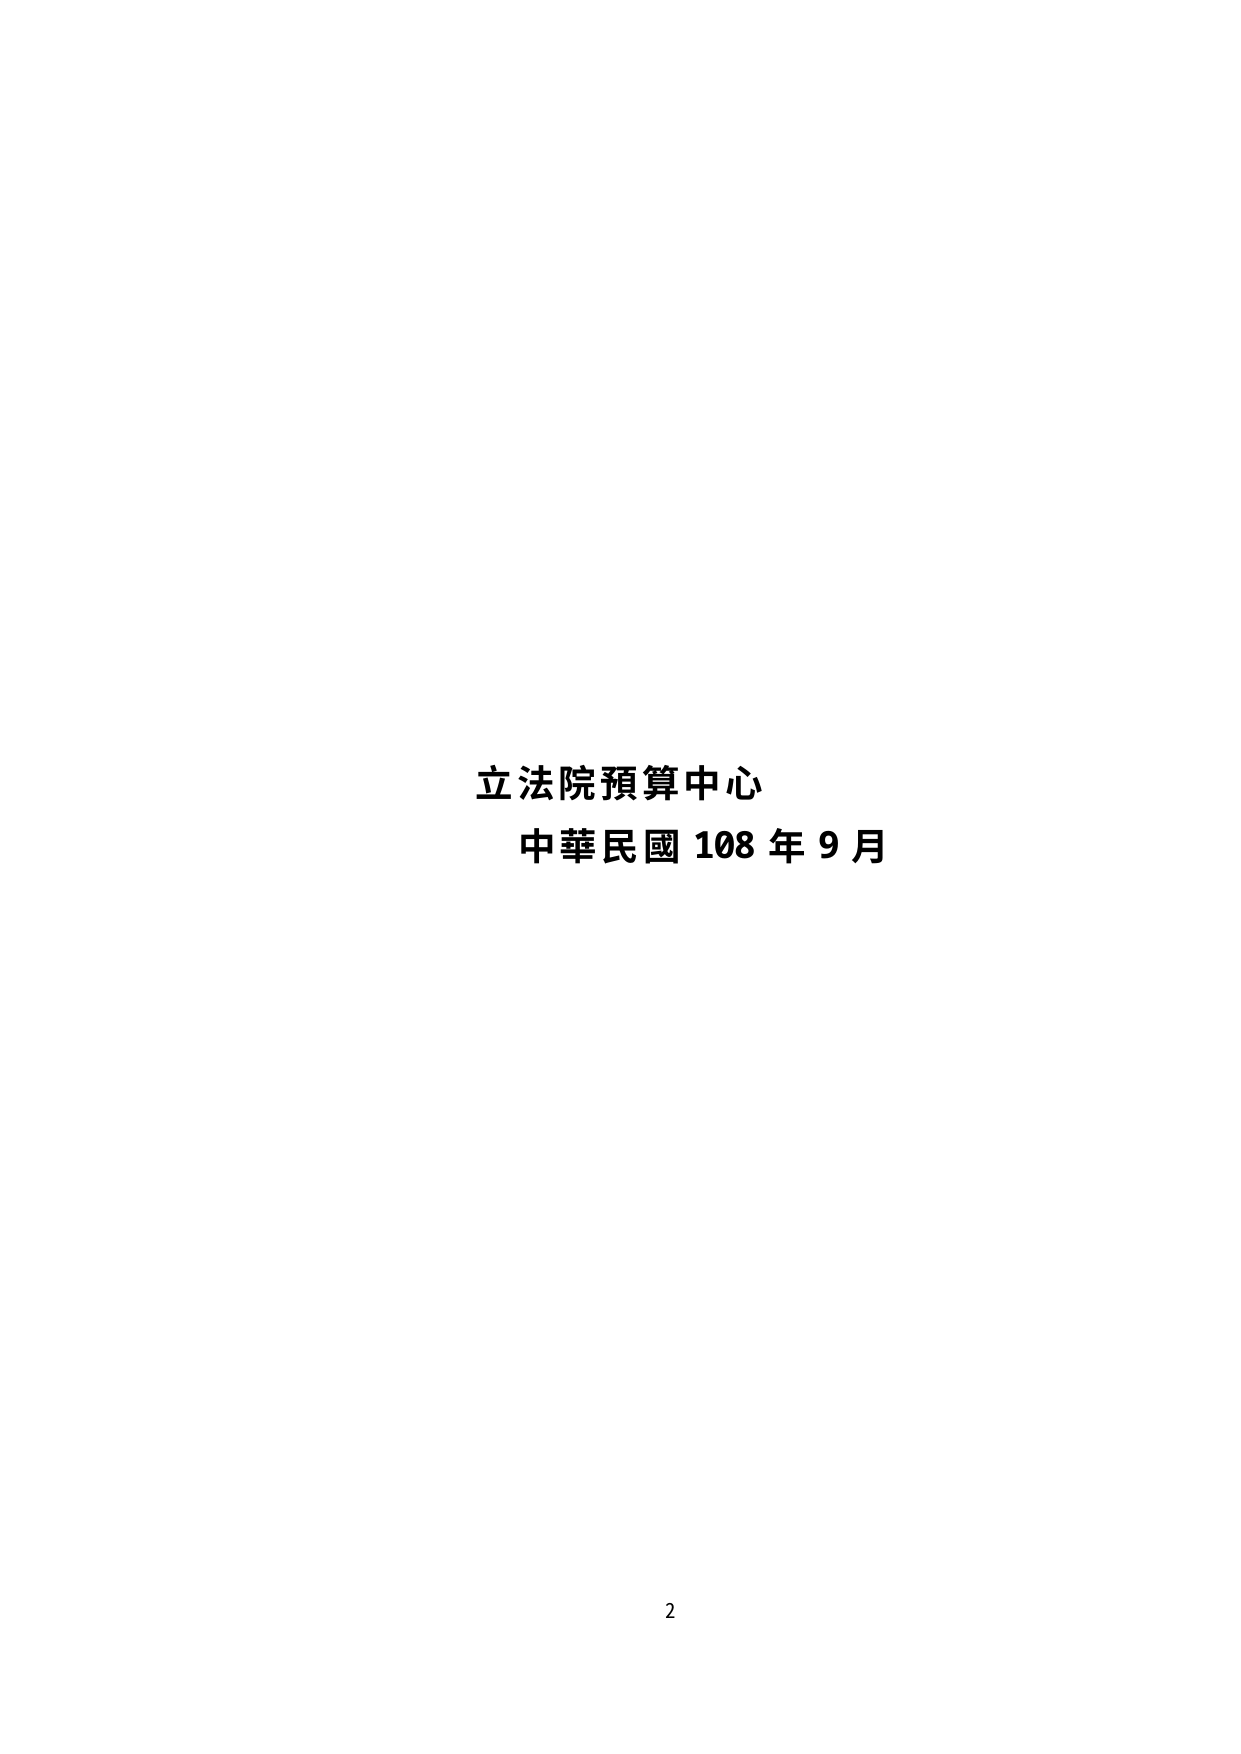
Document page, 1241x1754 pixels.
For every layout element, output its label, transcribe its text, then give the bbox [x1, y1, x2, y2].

text 中華民國108年9月 [242, 802, 1058, 865]
text 立法院預算中心 [183, 740, 1058, 802]
